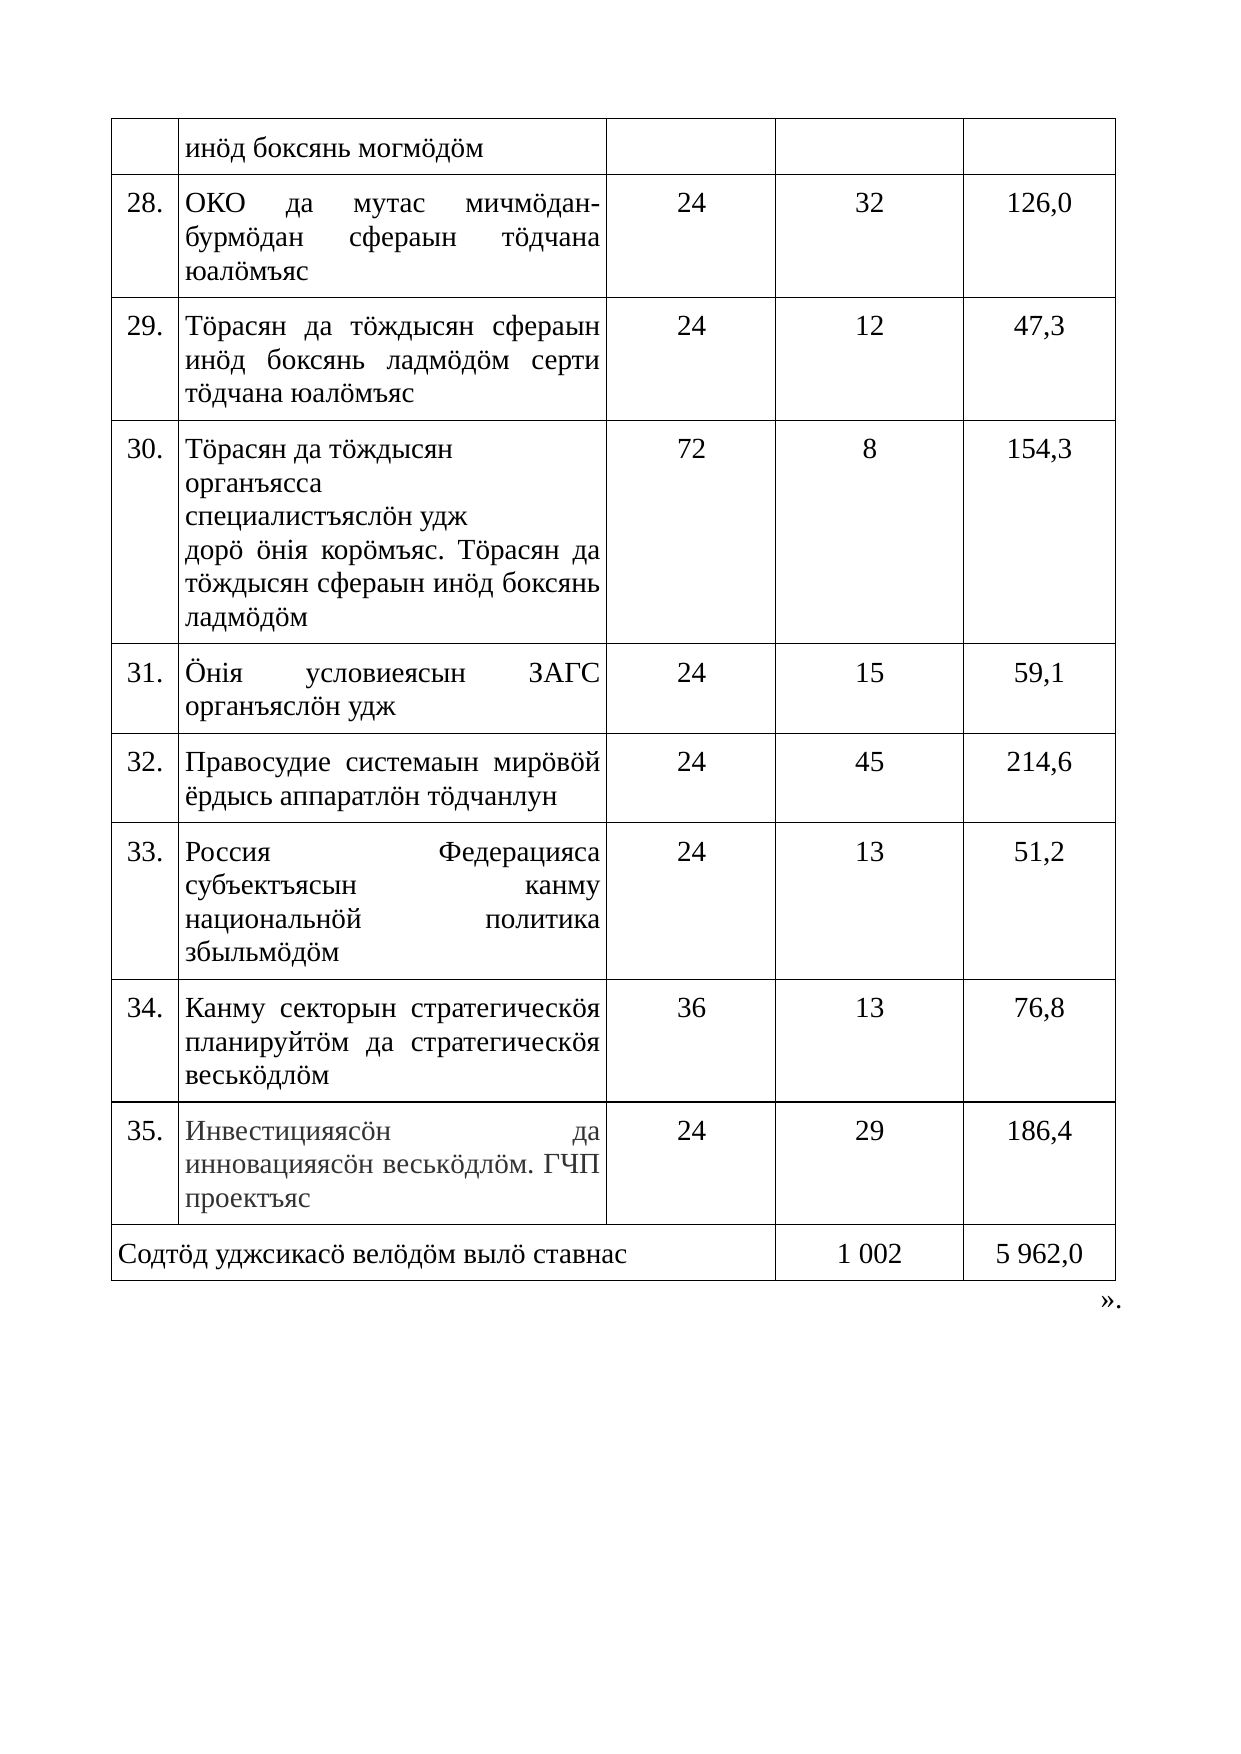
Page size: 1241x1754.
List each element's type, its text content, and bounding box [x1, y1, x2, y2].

table_cell 24 [607, 298, 775, 420]
table_cell [607, 119, 775, 174]
table_cell Россия Федерацияса субъектъясын канму национальнӧй политика збыльмӧдӧм [179, 823, 606, 978]
table_cell 72 [607, 421, 775, 643]
table_cell 214,6 [964, 734, 1115, 822]
table_cell 24 [607, 734, 775, 822]
table_cell 59,1 [964, 644, 1115, 733]
table_cell Канму секторын стратегическӧя планируйтӧм да стратегическӧя веськӧдлӧм [179, 980, 606, 1101]
table_cell 24 [607, 175, 775, 297]
table_cell Тӧрасян да тӧждысян сфераын инӧд боксянь ладмӧдӧм серти тӧдчана юалӧмъяс [179, 298, 606, 420]
table_cell [964, 119, 1115, 174]
table_cell ОКО да мутас мичмӧдан-бурмӧдан сфераын тӧдчана юалӧмъяс [179, 175, 606, 297]
table_cell 186,4 [964, 1103, 1115, 1224]
table_cell 30. [112, 421, 178, 643]
table_cell 31. [112, 644, 178, 733]
table_cell 29 [776, 1103, 963, 1224]
table_cell 45 [776, 734, 963, 822]
table_cell 76,8 [964, 980, 1115, 1101]
table_cell 8 [776, 421, 963, 643]
text ». [118, 1281, 1122, 1315]
table_cell 126,0 [964, 175, 1115, 297]
table_cell 47,3 [964, 298, 1115, 420]
table_cell инӧд боксянь могмӧдӧм [179, 119, 606, 174]
table_cell Тӧрасян да тӧждысян органъясса специалистъяслӧн удж дорӧ ӧнія корӧмъяс. Тӧрасян да тӧждысян сфераын инӧд боксянь ладмӧдӧм [179, 421, 606, 643]
table_cell 13 [776, 823, 963, 978]
table_cell [112, 119, 178, 174]
table_cell [776, 119, 963, 174]
table_cell 1 002 [776, 1225, 963, 1280]
table_cell Правосудие системаын мирӧвӧй ёрдысь аппаратлӧн тӧдчанлун [179, 734, 606, 822]
table_cell 32. [112, 734, 178, 822]
table_cell 34. [112, 980, 178, 1101]
table_cell 32 [776, 175, 963, 297]
table_cell Содтӧд уджсикасӧ велӧдӧм вылӧ ставнас [112, 1225, 775, 1280]
table_cell 15 [776, 644, 963, 733]
table_cell 24 [607, 823, 775, 978]
table_cell 51,2 [964, 823, 1115, 978]
table_cell 36 [607, 980, 775, 1101]
table_cell 5 962,0 [964, 1225, 1115, 1280]
table_cell 13 [776, 980, 963, 1101]
table_cell 24 [607, 644, 775, 733]
table_cell 154,3 [964, 421, 1115, 643]
table_cell 24 [607, 1103, 775, 1224]
table_cell Ӧнія условиеясын ЗАГС органъяслӧн удж [179, 644, 606, 733]
table_cell 35. [112, 1103, 178, 1224]
table_cell 29. [112, 298, 178, 420]
table_cell Инвестицияясӧн да инновацияясӧн веськӧдлӧм. ГЧП проектъяс [179, 1103, 606, 1224]
table_cell 28. [112, 175, 178, 297]
table_cell 33. [112, 823, 178, 978]
table_cell 12 [776, 298, 963, 420]
